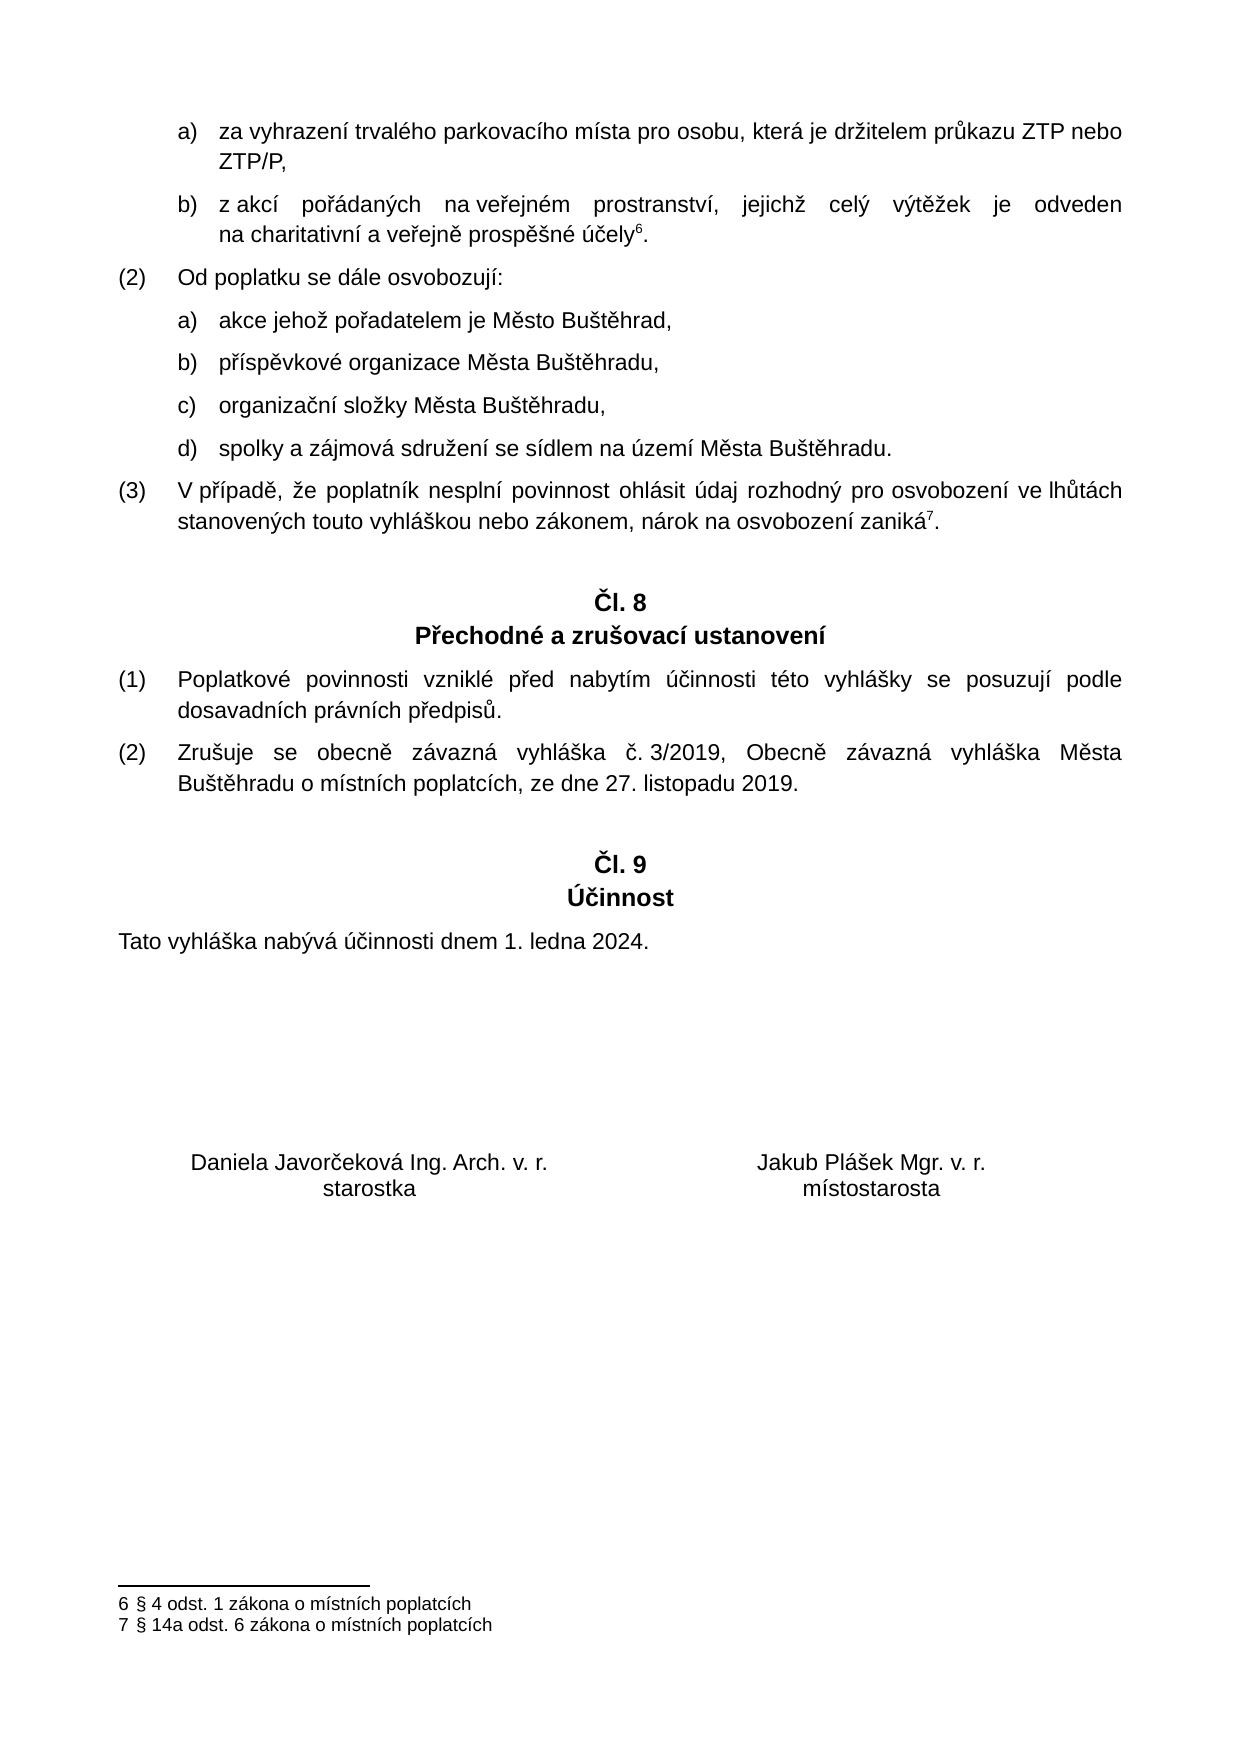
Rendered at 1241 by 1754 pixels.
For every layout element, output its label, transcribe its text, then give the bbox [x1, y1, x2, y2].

list organizační složky Města Buštěhradu, [177, 392, 1122, 418]
text Tato vyhláška nabývá účinnosti dnem 1. ledna 2024. [118, 928, 1122, 955]
table_cell [620, 1207, 1122, 1325]
list za vyhrazení trvalého parkovacího místa pro osobu, která je držitelem průkazu ZTP nebo ZTP/P, [177, 118, 1122, 175]
subtitle Čl. 9 Účinnost [118, 850, 1122, 912]
list akce jehož pořadatelem je Město Buštěhrad, [177, 307, 1122, 333]
list § 4 odst. 1 zákona o místních poplatcích [118, 1592, 1122, 1614]
list z akcí pořádaných na veřejném prostranství, jejichž celý výtěžek je odveden na charitativní a veřejně prospěšné účely. [177, 191, 1122, 248]
list § 14a odst. 6 zákona o místních poplatcích [118, 1614, 1122, 1635]
list příspěvkové organizace Města Buštěhradu, [177, 349, 1122, 376]
list Od poplatku se dále osvobozují: [118, 264, 1122, 290]
subtitle Čl. 8 Přechodné a zrušovací ustanovení [118, 588, 1122, 650]
table_cell [118, 1207, 620, 1325]
list Zrušuje se obecně závazná vyhláška č. 3/2019, Obecně závazná vyhláška Města Buštěhradu o místních poplatcích, ze dne 27. listopadu 2019. [118, 739, 1122, 796]
table_header Daniela Javorčeková Ing. Arch. v. r. starostka [118, 1089, 620, 1207]
list V případě, že poplatník nesplní povinnost ohlásit údaj rozhodný pro osvobození ve lhůtách stanovených touto vyhláškou nebo zákonem, nárok na osvobození zaniká. [118, 477, 1122, 534]
list Poplatkové povinnosti vzniklé před nabytím účinnosti této vyhlášky se posuzují podle dosavadních právních předpisů. [118, 666, 1122, 723]
table_header Jakub Plášek Mgr. v. r. místostarosta [620, 1089, 1122, 1207]
list spolky a zájmová sdružení se sídlem na území Města Buštěhradu. [177, 435, 1122, 461]
